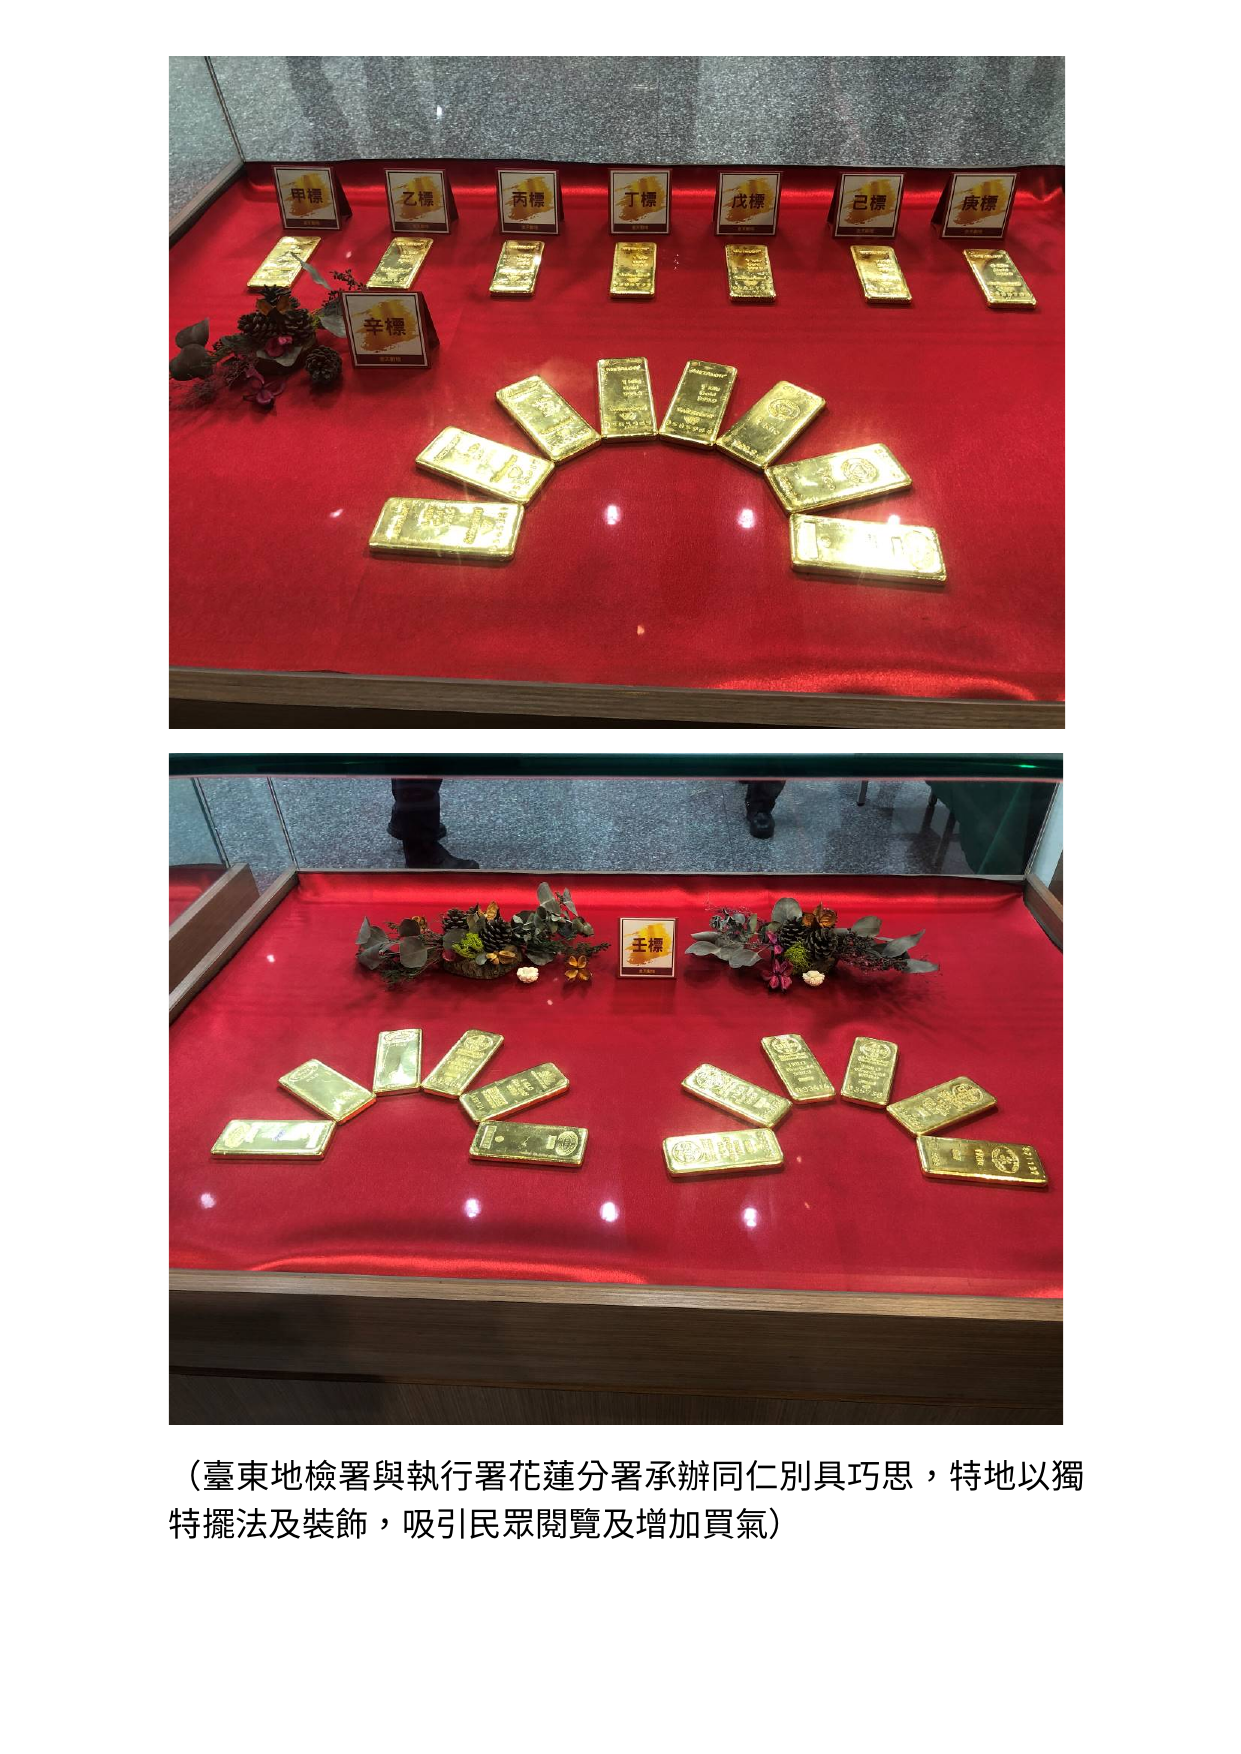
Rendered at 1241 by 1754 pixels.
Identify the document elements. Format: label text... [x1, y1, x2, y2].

text （臺東地檢署與執行署花蓮分署承辦同仁別具巧思，特地以獨特擺法及裝飾，吸引民眾閱覽及增加買氣） [169, 1450, 1087, 1546]
picture [168, 753, 1064, 1425]
picture [168, 56, 1066, 729]
